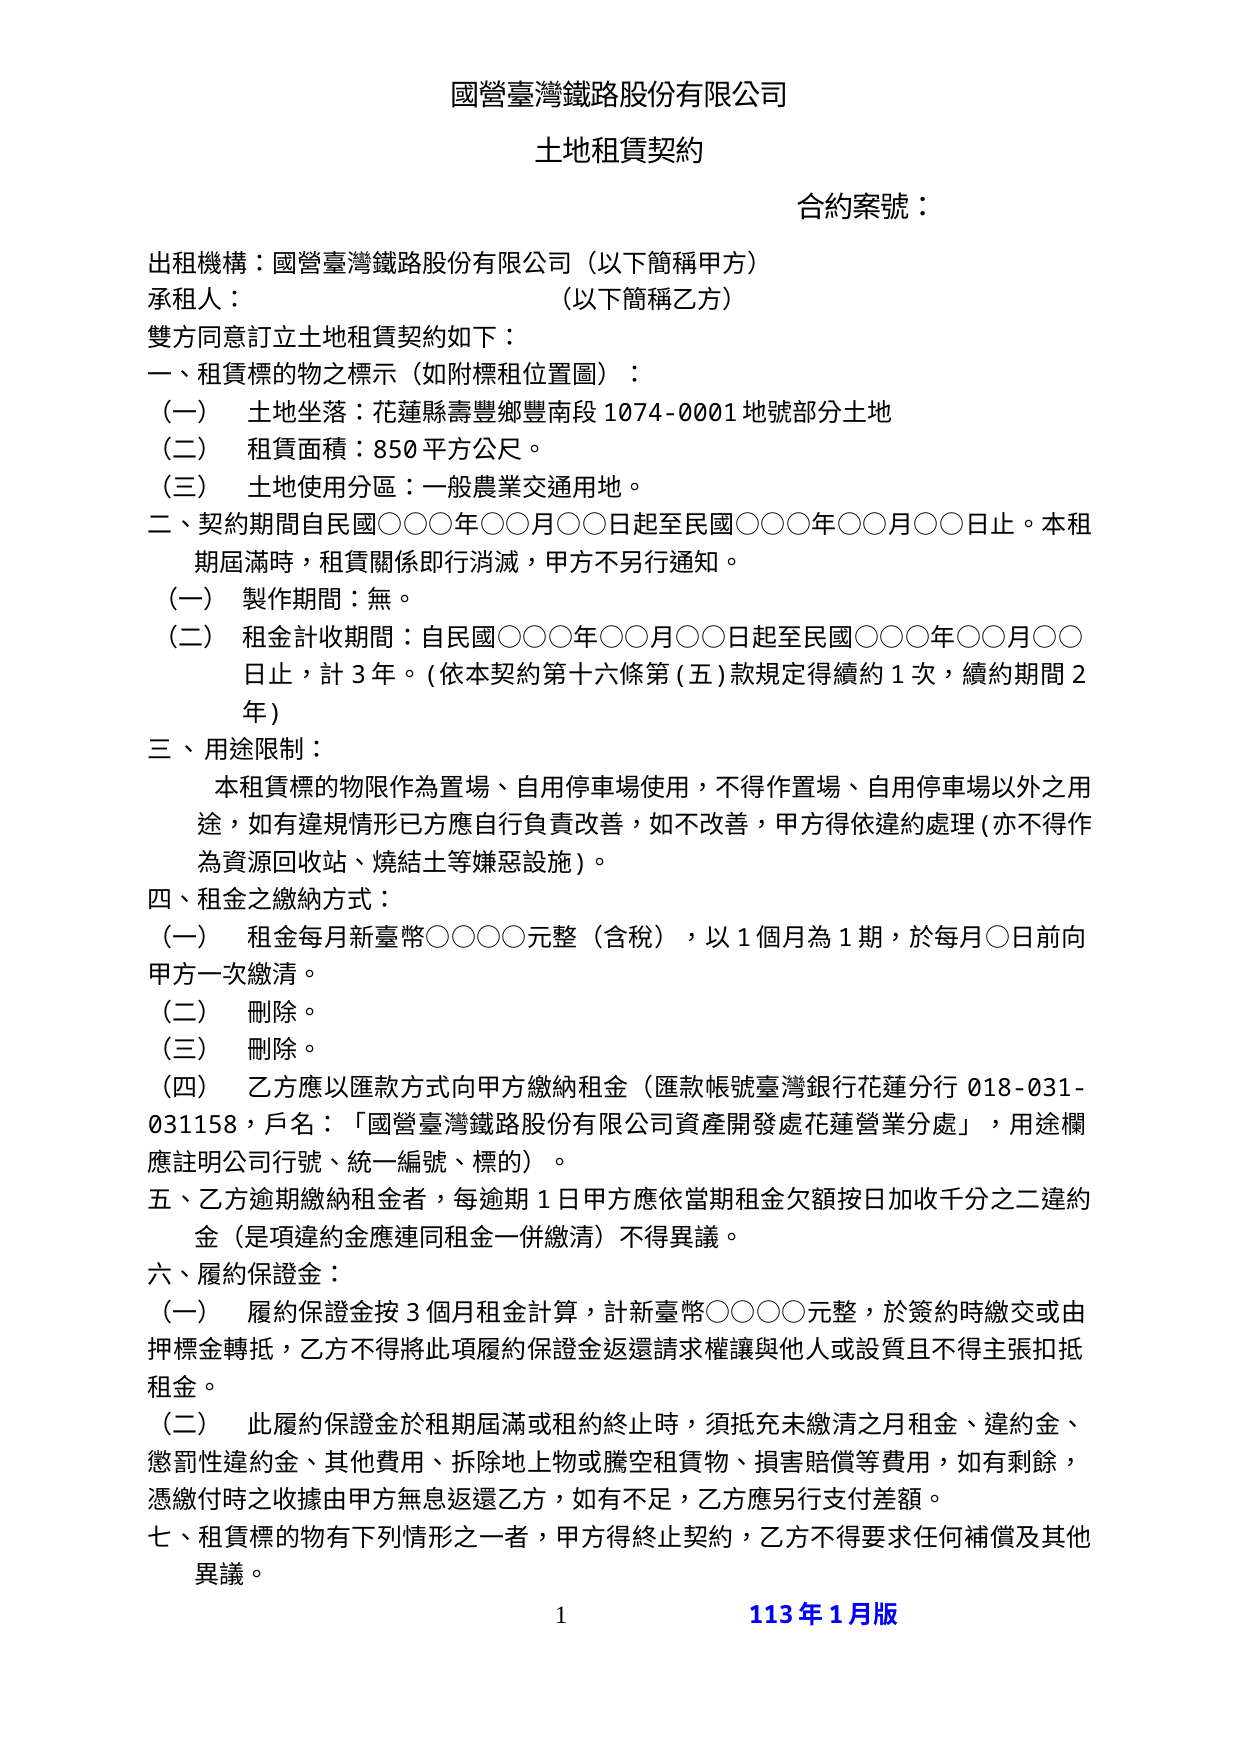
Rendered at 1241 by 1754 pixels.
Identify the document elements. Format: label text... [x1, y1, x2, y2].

list 租金每月新臺幣○○○○元整（含稅），以1個月為1期，於每月○日前向甲方一次繳清。 [148, 916, 1087, 991]
list 製作期間：無。 [154, 579, 1087, 616]
text 五、乙方逾期繳納租金者，每逾期1日甲方應依當期租金欠額按日加收千分之二違約金（是項違約金應連同租金一併繳清）不得異議。 [148, 1179, 1092, 1254]
list 此履約保證金於租期屆滿或租約終止時，須抵充未繳清之月租金、違約金、懲罰性違約金、其他費用、拆除地上物或騰空租賃物、損害賠償等費用，如有剩餘，憑繳付時之收據由甲方無息返還乙方，如有不足，乙方應另行支付差額。 [148, 1404, 1087, 1516]
text 三、用途限制： [148, 729, 1092, 766]
text 四、租金之繳納方式： [148, 879, 1092, 916]
list 租賃面積：850平方公尺。 [148, 429, 1087, 466]
text 出租機構：國營臺灣鐵路股份有限公司（以下簡稱甲方） [148, 244, 1092, 280]
text 一、租賃標的物之標示（如附標租位置圖）： [148, 354, 1087, 391]
list 刪除。 [148, 991, 1087, 1029]
text 本租賃標的物限作為置場、自用停車場使用，不得作置場、自用停車場以外之用途，如有違規情形已方應自行負責改善，如不改善，甲方得依違約處理(亦不得作為資源回收站、燒結土等嫌惡設施)。 [198, 766, 1092, 879]
text 土地租賃契約 [147, 131, 1092, 169]
list 乙方應以匯款方式向甲方繳納租金（匯款帳號臺灣銀行花蓮分行018-031-031158，戶名：「國營臺灣鐵路股份有限公司資產開發處花蓮營業分處」，用途欄應註明公司行號、統一編號、標的）。 [148, 1066, 1087, 1179]
text 承租人： （以下簡稱乙方） [148, 280, 1092, 316]
list 土地使用分區：一般農業交通用地。 [148, 466, 1087, 504]
text 七、租賃標的物有下列情形之一者，甲方得終止契約，乙方不得要求任何補償及其他異議。 [148, 1516, 1092, 1591]
text 二、契約期間自民國○○○年○○月○○日起至民國○○○年○○月○○日止。本租期屆滿時，租賃關係即行消滅，甲方不另行通知。 [148, 504, 1092, 579]
list 刪除。 [148, 1029, 1087, 1066]
text 合約案號： [147, 187, 1092, 225]
text 國營臺灣鐵路股份有限公司 [147, 75, 1092, 112]
list 租金計收期間：自民國○○○年○○月○○日起至民國○○○年○○月○○日止，計3年。(依本契約第十六條第(五)款規定得續約1次，續約期間2年) [154, 616, 1087, 729]
list 土地坐落：花蓮縣壽豐鄉豐南段1074-0001地號部分土地 [148, 391, 1087, 429]
list 履約保證金按3個月租金計算，計新臺幣○○○○元整，於簽約時繳交或由押標金轉抵，乙方不得將此項履約保證金返還請求權讓與他人或設質且不得主張扣抵租金。 [148, 1291, 1087, 1404]
text 雙方同意訂立土地租賃契約如下： [148, 316, 1087, 354]
text 六、履約保證金： [148, 1254, 1092, 1291]
